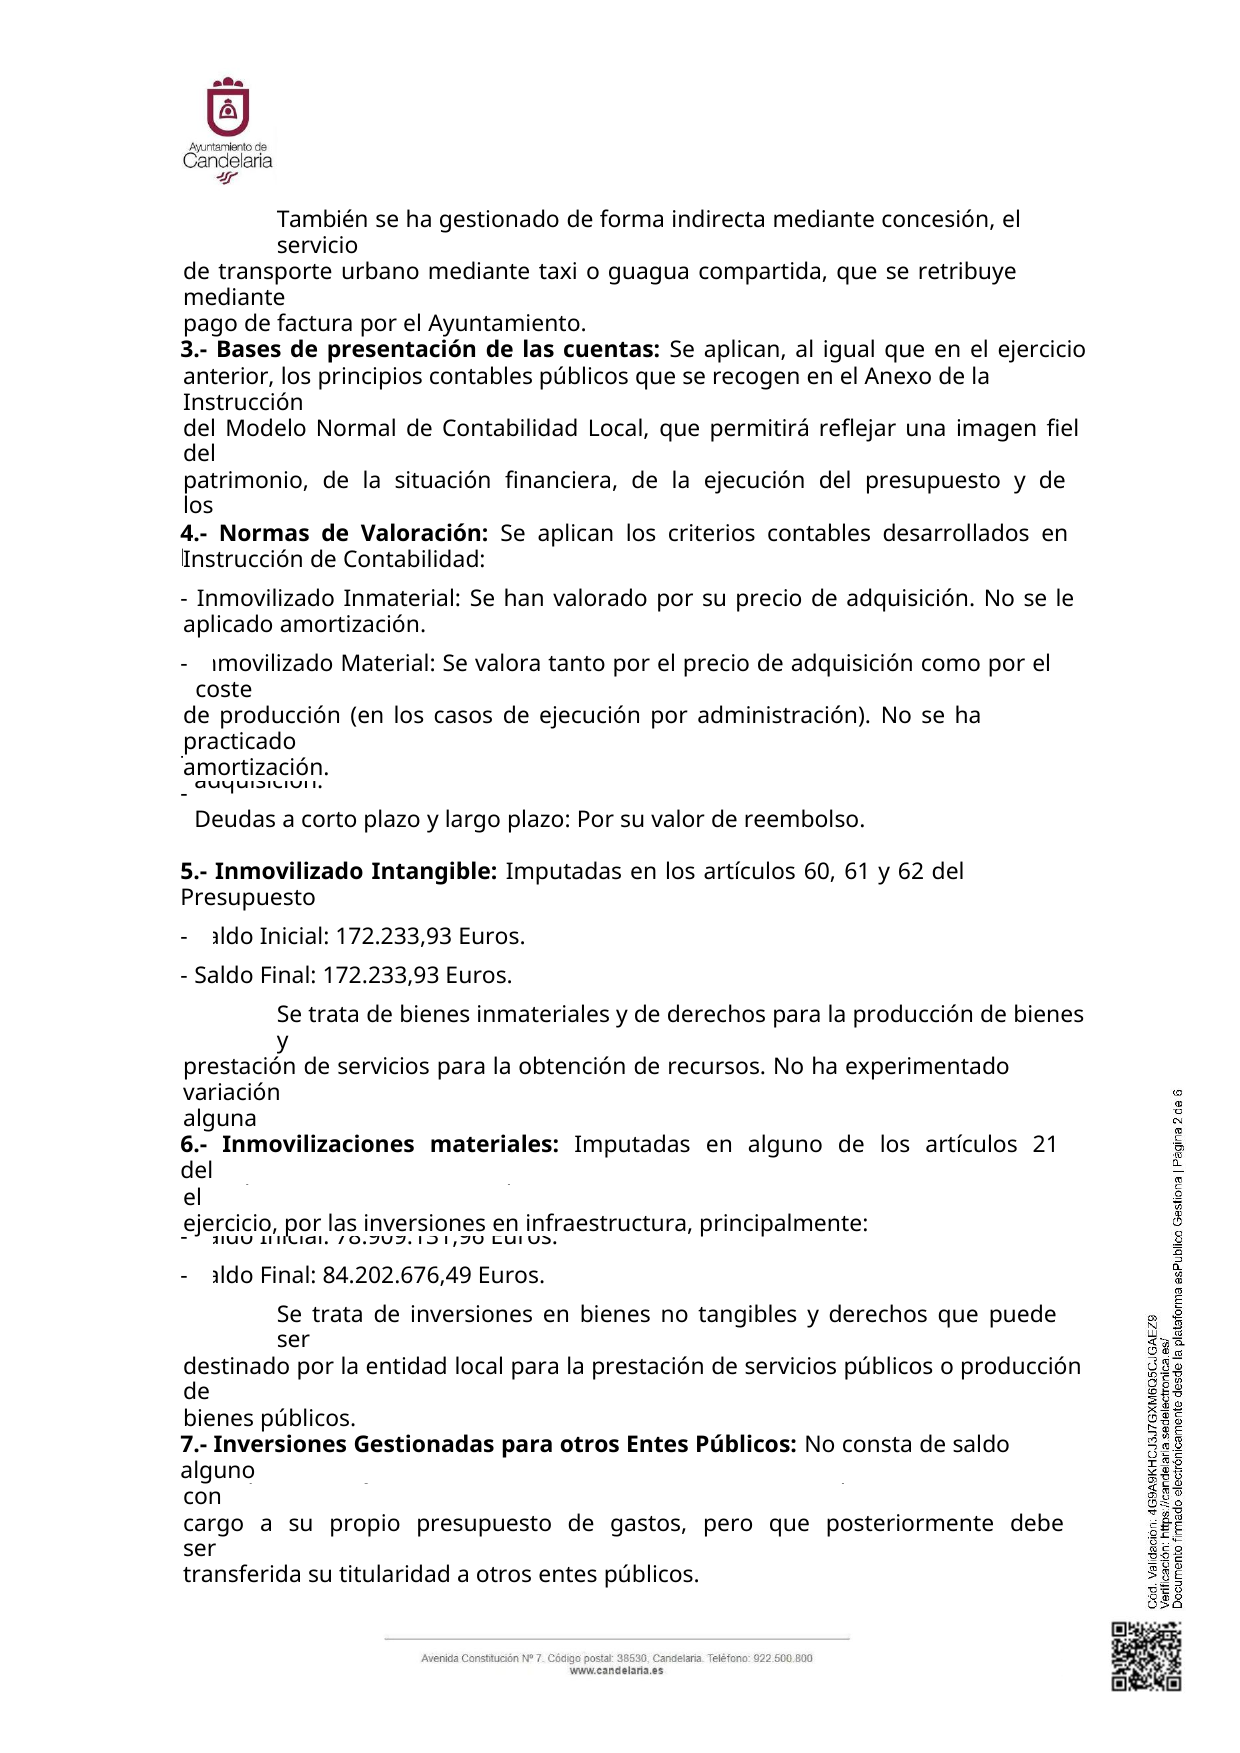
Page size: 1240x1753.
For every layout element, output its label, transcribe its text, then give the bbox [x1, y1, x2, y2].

text - [180, 586, 197, 611]
text cargo a su propio presupuesto de gastos, pero que posteriormente debe ser [183, 1511, 1088, 1562]
text prestación de servicios para la obtención de recursos. No ha experimentado variación [183, 1054, 1088, 1105]
text bienes públicos. [183, 1406, 1088, 1431]
text de producción (en los casos de ejecución por administración). No se ha practicado [183, 703, 1087, 754]
text Se trata de inversiones en bienes no tangibles y derechos que puede ser [277, 1302, 1088, 1353]
text amortización. [183, 755, 1087, 781]
text 3.- Bases de presentación de las cuentas: Se aplican, al igual que en el ejercicio [180, 337, 1087, 363]
text - [180, 924, 213, 950]
text Inmovilizado Inmaterial: Se han valorado por su precio de adquisición. No se le ha [197, 586, 1086, 637]
text 5.- Inmovilizado Intangible: Imputadas en los artículos 60, 61 y 62 del Presupuesto [180, 859, 1087, 910]
text transferida su titularidad a otros entes públicos. [183, 1562, 1088, 1588]
text Inmovilizado Material: Se valora tanto por el precio de adquisición como por el coste [195, 651, 1087, 702]
text 7.- Inversiones Gestionadas para otros Entes Públicos: No consta de saldo alguno [180, 1432, 1088, 1483]
text de transporte urbano mediante taxi o guagua compartida, que se retribuye mediante [183, 259, 1087, 310]
text aplicado amortización. [183, 612, 436, 638]
text Existencias y las Inversiones Financieras: Por su precio de adquisición. [233, 781, 944, 794]
text Saldo Final: 172.233,93 Euros. [194, 963, 543, 989]
text También se ha gestionado de forma indirecta mediante concesión, el servicio [277, 207, 1087, 258]
text patrimonio, de la situación financiera, de la ejecución del presupuesto y de los [183, 468, 1088, 519]
text 6.- Inmovilizaciones materiales: Imputadas en alguno de los artículos 21 del [180, 1132, 1088, 1184]
text - [180, 651, 213, 677]
text ejercicio, por las inversiones en infraestructura, principalmente: [183, 1211, 1087, 1236]
text Saldo Final: 84.202.676,49 Euros. [213, 1263, 566, 1288]
text Deudas a corto plazo y largo plazo: Por su valor de reembolso. [194, 807, 944, 833]
text Instrucción de Contabilidad: [183, 547, 491, 573]
text Se trata de bienes inmateriales y de derechos para la producción de bienes y [277, 1002, 1088, 1053]
text anterior, los principios contables públicos que se recogen en el Anexo de la Instrucción [183, 364, 1088, 415]
text Presupuesto General. Han experimentado un leve incremento del 4,1 %, durante el [183, 1184, 1087, 1210]
text - [180, 963, 194, 989]
text en el presente ejercicio. Se trata de inversiones realizadas por la entidad local con [183, 1483, 1088, 1510]
text - [180, 1263, 213, 1288]
text - [180, 1224, 213, 1250]
text Saldo Inicial: 78.909.131,96 Euros. [213, 1236, 574, 1250]
text alguna [183, 1106, 1088, 1132]
text 4.- Normas de Valoración: Se aplican los criterios contables desarrollados en la [180, 521, 1087, 572]
text Saldo Inicial: 172.233,93 Euros. [213, 924, 543, 950]
text del Modelo Normal de Contabilidad Local, que permitirá reflejar una imagen fiel del [183, 416, 1088, 467]
text pago de factura por el Ayuntamiento. [183, 311, 1087, 337]
text destinado por la entidad local para la prestación de servicios públicos o producción de [183, 1354, 1088, 1405]
text - [180, 781, 194, 807]
